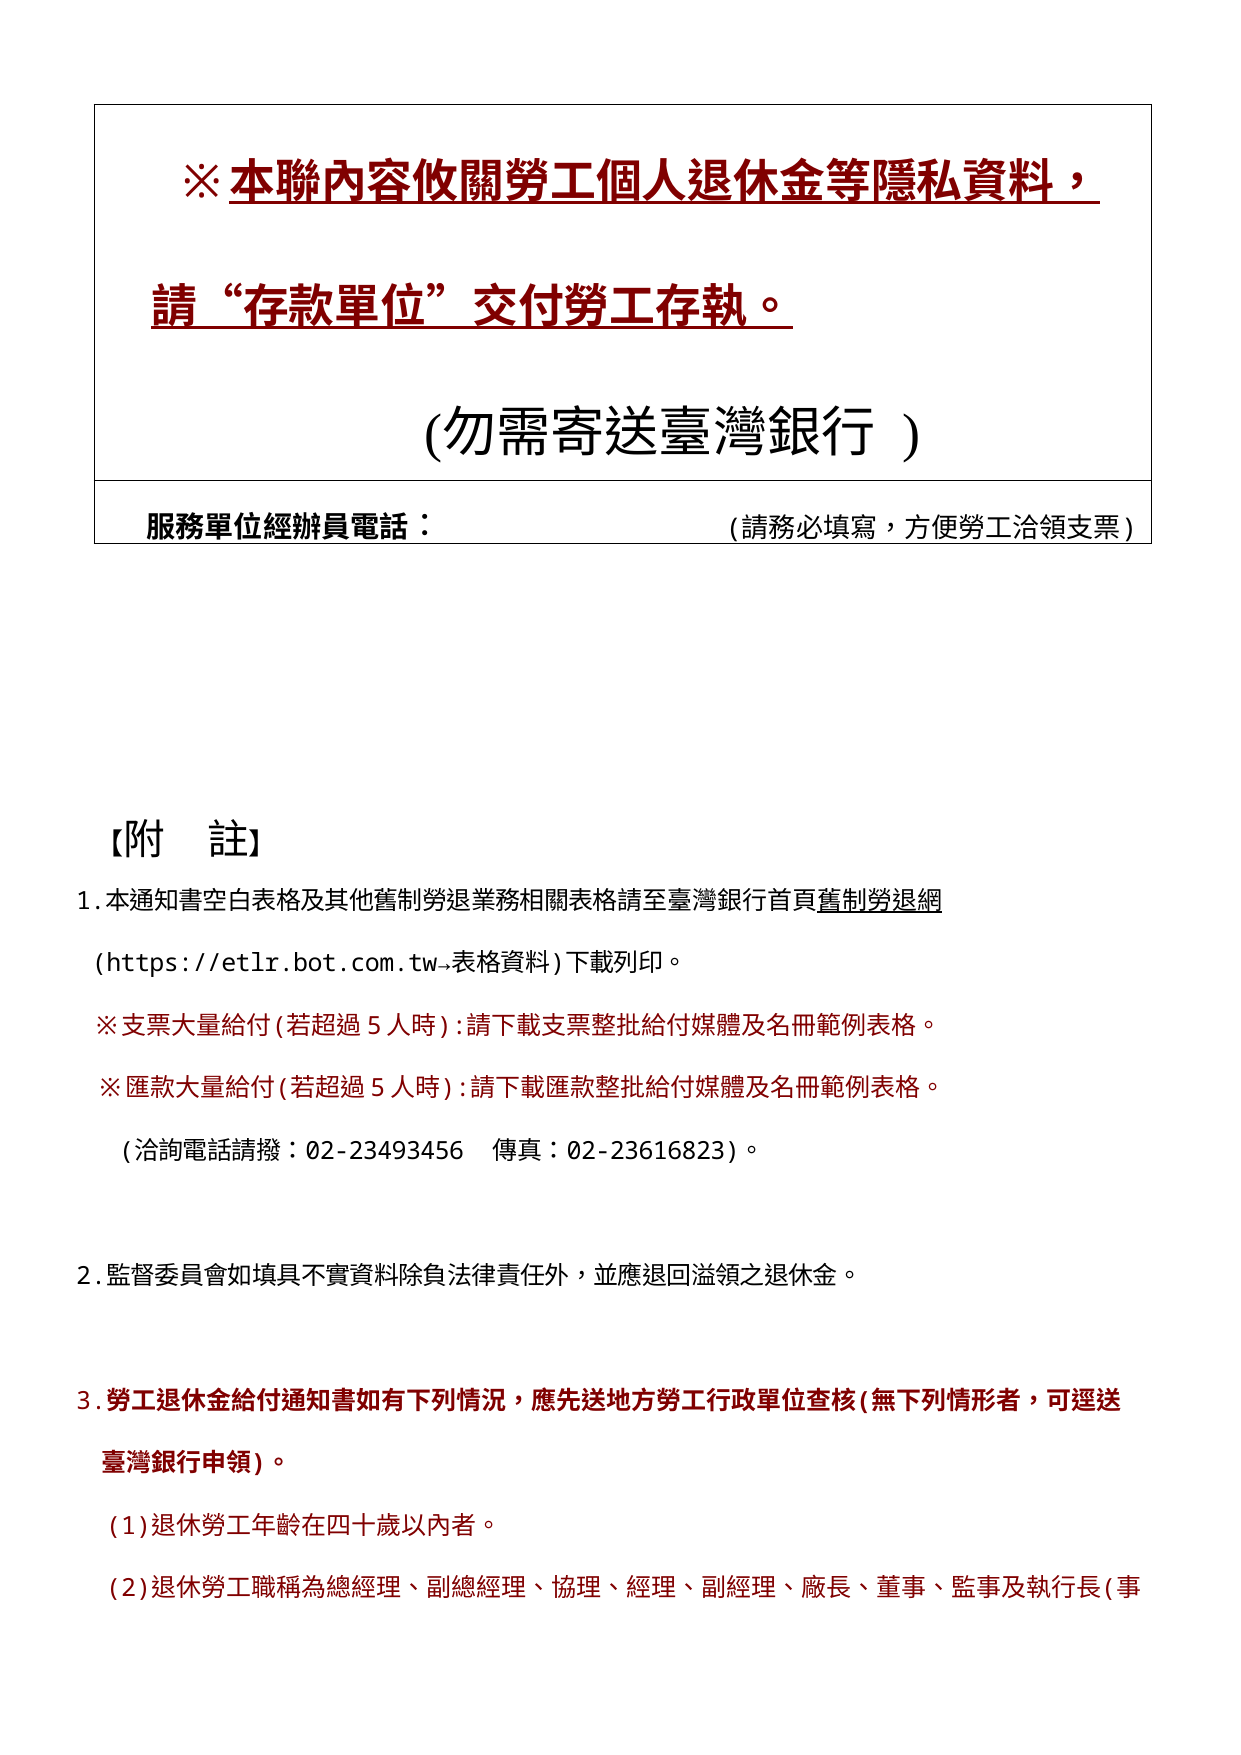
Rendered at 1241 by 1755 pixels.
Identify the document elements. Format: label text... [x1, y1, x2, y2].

text 臺灣銀行申領)。 [88, 1419, 1152, 1482]
text (2)退休勞工職稱為總經理、副總經理、協理、經理、副經理、廠長、董事、監事及執行長(事 [76, 1544, 1152, 1607]
text (1)退休勞工年齡在四十歲以內者。 [76, 1482, 1152, 1544]
table_cell ※本聯內容攸關勞工個人退休金等隱私資料， 請“存款單位”交付勞工存執。 (勿需寄送臺灣銀行 ) [95, 105, 1151, 480]
text 3.勞工退休金給付通知書如有下列情況，應先送地方勞工行政單位查核(無下列情形者，可逕送 [76, 1357, 1152, 1419]
text ※支票大量給付(若超過5人時):請下載支票整批給付媒體及名冊範例表格。 [76, 982, 1152, 1044]
text 【附 註】 [94, 794, 1152, 857]
table_cell 服務單位經辦員電話： (請務必填寫，方便勞工洽領支票) [95, 481, 1151, 543]
text 2.監督委員會如填具不實資料除負法律責任外，並應退回溢領之退休金。 [76, 1232, 1152, 1294]
text 1.本通知書空白表格及其他舊制勞退業務相關表格請至臺灣銀行首頁舊制勞退網 (https://etlr.bot.com.tw→表格資料)下載列印。 [76, 857, 1152, 982]
text (洽詢電話請撥：02-23493456 傳真：02-23616823)。 [76, 1107, 1152, 1169]
text ※匯款大量給付(若超過5人時):請下載匯款整批給付媒體及名冊範例表格。 [80, 1044, 1152, 1107]
